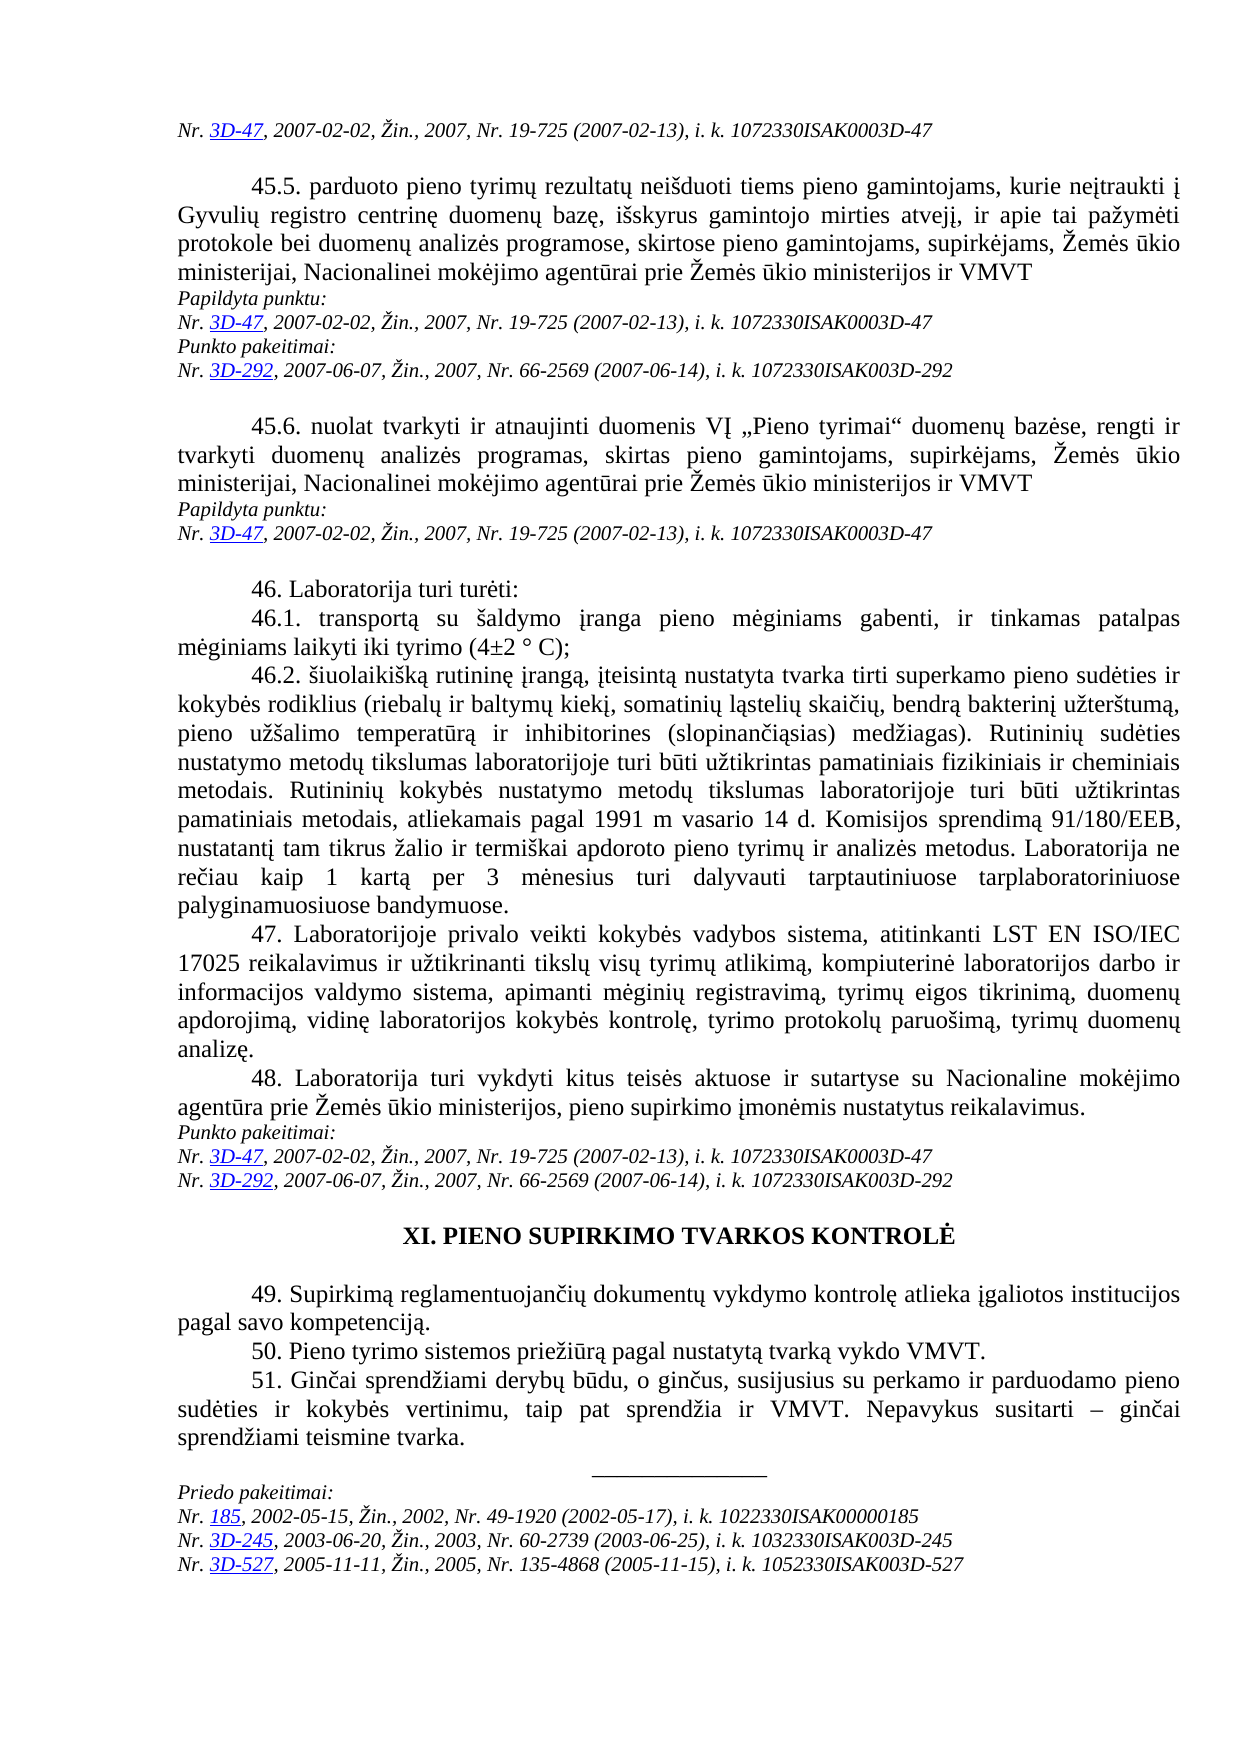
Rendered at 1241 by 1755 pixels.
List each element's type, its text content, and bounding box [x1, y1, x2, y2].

text 48. Laboratorija turi vykdyti kitus teisės aktuose ir sutartyse su Nacionaline mokėjimo agentūra prie Žemės ūkio ministerijos, pieno supirkimo įmonėmis nustatytus reikalavimus. [177, 1063, 1181, 1120]
text 50. Pieno tyrimo sistemos priežiūrą pagal nustatytą tvarką vykdo VMVT. [177, 1336, 1181, 1365]
text 49. Supirkimą reglamentuojančių dokumentų vykdymo kontrolę atlieka įgaliotos institucijos pagal savo kompetenciją. [177, 1279, 1181, 1336]
text XI. PIENO SUPIRKIMO TVARKOS KONTROLĖ [177, 1221, 1181, 1250]
text 45.5. parduoto pieno tyrimų rezultatų neišduoti tiems pieno gamintojams, kurie neįtraukti į Gyvulių registro centrinę duomenų bazę, išskyrus gamintojo mirties atvejį, ir apie tai pažymėti protokole bei duomenų analizės programose, skirtose pieno gamintojams, supirkėjams, Žemės ūkio ministerijai, Nacionalinei mokėjimo agentūrai prie Žemės ūkio ministerijos ir VMVT [177, 171, 1181, 286]
text Nr. 3D-292, 2007-06-07, Žin., 2007, Nr. 66-2569 (2007-06-14), i. k. 1072330ISAK003D-292 [177, 1168, 1181, 1192]
text Nr. 3D-527, 2005-11-11, Žin., 2005, Nr. 135-4868 (2005-11-15), i. k. 1052330ISAK003D-527 [177, 1552, 1181, 1576]
text Nr. 3D-47, 2007-02-02, Žin., 2007, Nr. 19-725 (2007-02-13), i. k. 1072330ISAK0003D-47 [177, 1144, 1181, 1168]
text Punkto pakeitimai: [177, 334, 1181, 358]
text Nr. 3D-47, 2007-02-02, Žin., 2007, Nr. 19-725 (2007-02-13), i. k. 1072330ISAK0003D-47 [177, 118, 1181, 142]
text Nr. 3D-47, 2007-02-02, Žin., 2007, Nr. 19-725 (2007-02-13), i. k. 1072330ISAK0003D-47 [177, 521, 1181, 545]
text 46.1. transportą su šaldymo įranga pieno mėginiams gabenti, ir tinkamas patalpas mėginiams laikyti iki tyrimo (4±2 ° C); [177, 603, 1181, 660]
text Nr. 3D-47, 2007-02-02, Žin., 2007, Nr. 19-725 (2007-02-13), i. k. 1072330ISAK0003D-47 [177, 310, 1181, 334]
text 46.2. šiuolaikišką rutininę įrangą, įteisintą nustatyta tvarka tirti superkamo pieno sudėties ir kokybės rodiklius (riebalų ir baltymų kiekį, somatinių ląstelių skaičių, bendrą bakterinį užterštumą, pieno užšalimo temperatūrą ir inhibitorines (slopinančiąsias) medžiagas). Rutininių sudėties nustatymo metodų tikslumas laboratorijoje turi būti užtikrintas pamatiniais fizikiniais ir cheminiais metodais. Rutininių kokybės nustatymo metodų tikslumas laboratorijoje turi būti užtikrintas pamatiniais metodais, atliekamais pagal 1991 m vasario 14 d. Komisijos sprendimą 91/180/EEB, nustatantį tam tikrus žalio ir termiškai apdoroto pieno tyrimų ir analizės metodus. Laboratorija ne rečiau kaip 1 kartą per 3 mėnesius turi dalyvauti tarptautiniuose tarplaboratoriniuose palyginamuosiuose bandymuose. [177, 660, 1181, 919]
text Nr. 3D-245, 2003-06-20, Žin., 2003, Nr. 60-2739 (2003-06-25), i. k. 1032330ISAK003D-245 [177, 1528, 1181, 1552]
text 45.6. nuolat tvarkyti ir atnaujinti duomenis VĮ „Pieno tyrimai“ duomenų bazėse, rengti ir tvarkyti duomenų analizės programas, skirtas pieno gamintojams, supirkėjams, Žemės ūkio ministerijai, Nacionalinei mokėjimo agentūrai prie Žemės ūkio ministerijos ir VMVT [177, 411, 1181, 497]
text Papildyta punktu: [177, 497, 1181, 521]
text Papildyta punktu: [177, 286, 1181, 310]
text Nr. 185, 2002-05-15, Žin., 2002, Nr. 49-1920 (2002-05-17), i. k. 1022330ISAK00000185 [177, 1504, 1181, 1528]
text 47. Laboratorijoje privalo veikti kokybės vadybos sistema, atitinkanti LST EN ISO/IEC 17025 reikalavimus ir užtikrinanti tikslų visų tyrimų atlikimą, kompiuterinė laboratorijos darbo ir informacijos valdymo sistema, apimanti mėginių registravimą, tyrimų eigos tikrinimą, duomenų apdorojimą, vidinę laboratorijos kokybės kontrolę, tyrimo protokolų paruošimą, tyrimų duomenų analizę. [177, 919, 1181, 1063]
text ______________ [177, 1451, 1181, 1480]
text Priedo pakeitimai: [177, 1480, 1181, 1504]
text Punkto pakeitimai: [177, 1120, 1181, 1144]
text 51. Ginčai sprendžiami derybų būdu, o ginčus, susijusius su perkamo ir parduodamo pieno sudėties ir kokybės vertinimu, taip pat sprendžia ir VMVT. Nepavykus susitarti – ginčai sprendžiami teismine tvarka. [177, 1365, 1181, 1451]
text Nr. 3D-292, 2007-06-07, Žin., 2007, Nr. 66-2569 (2007-06-14), i. k. 1072330ISAK003D-292 [177, 358, 1181, 382]
text 46. Laboratorija turi turėti: [177, 574, 1181, 603]
